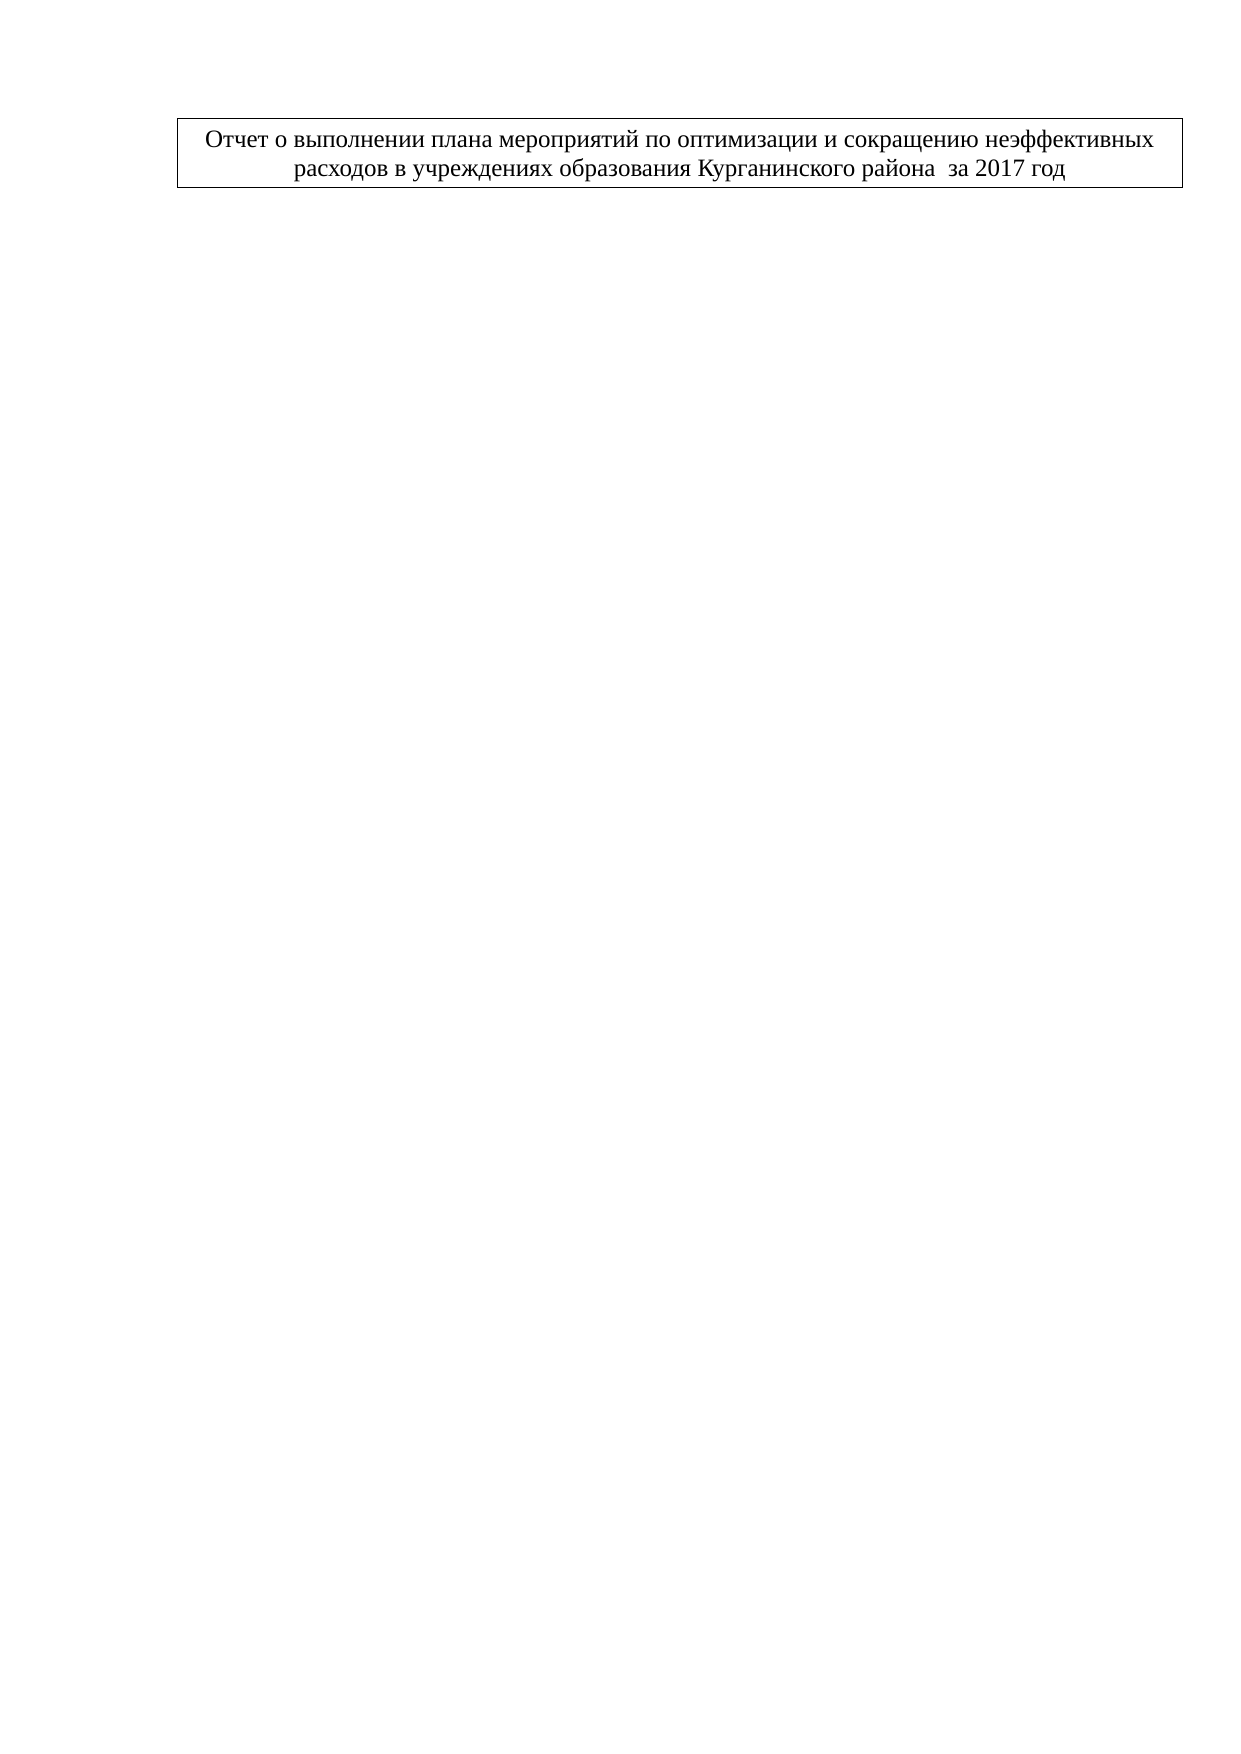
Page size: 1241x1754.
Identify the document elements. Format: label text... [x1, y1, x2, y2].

table_header Отчет о выполнении плана мероприятий по оптимизации и сокращению неэффективных расходов в учреждениях образования Курганинского района за 2017 год [178, 119, 1182, 187]
